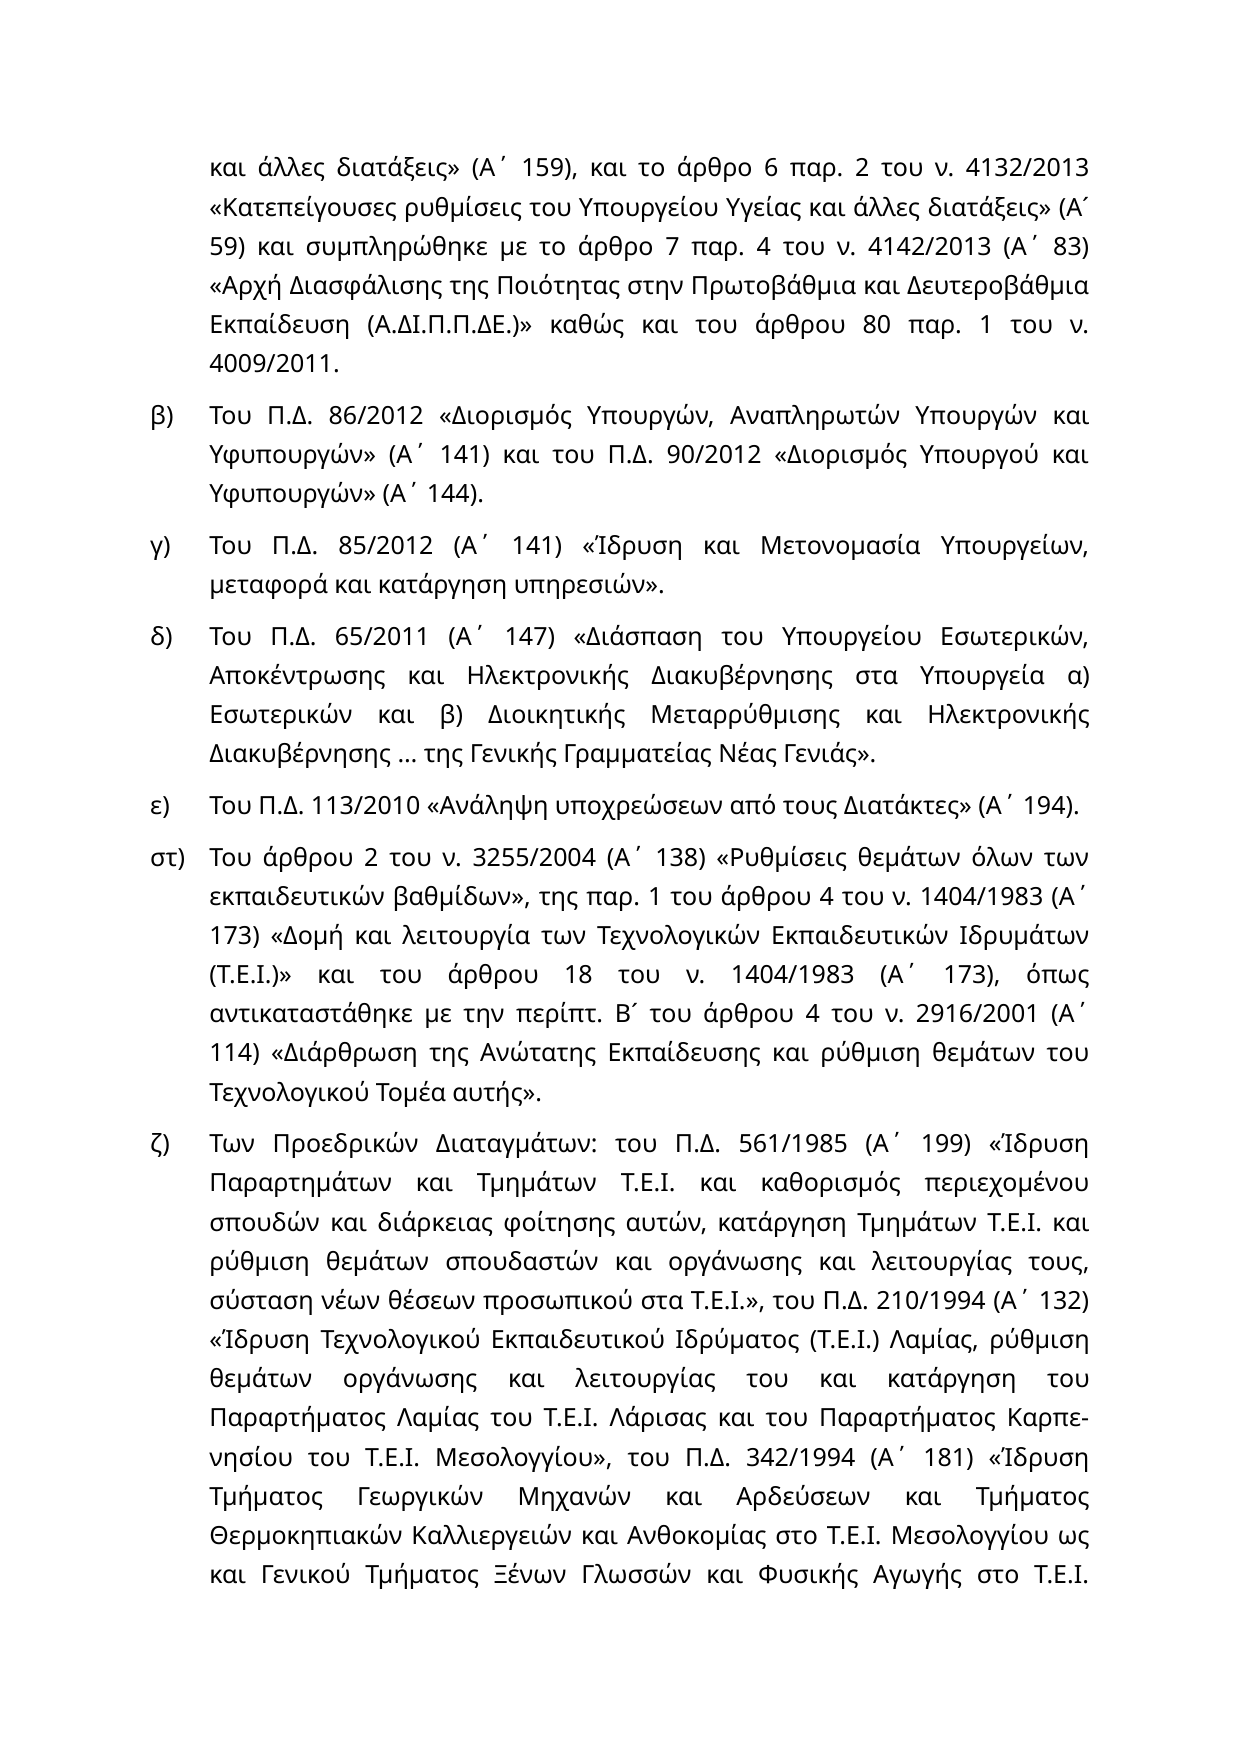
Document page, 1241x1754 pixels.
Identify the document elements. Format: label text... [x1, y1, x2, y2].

list δ) Του Π.Δ. 65/2011 (Α΄ 147) «Διάσπαση του Υπουργείου Εσωτερικών, Αποκέντρωσης και Ηλεκτρονικής Διακυβέρνησης στα Υπουργεία α) Εσωτερικών και β) Διοικητικής Μεταρρύθμισης και Ηλεκτρονικής Διακυβέρνησης … της Γενικής Γραμματείας Νέας Γενιάς». [150, 618, 1090, 770]
list ε) Του Π.Δ. 113/2010 «Ανάληψη υποχρεώσεων από τους Διατάκτες» (Α΄ 194). [150, 787, 1090, 822]
list ζ) Των Προεδρικών Διαταγμάτων: του Π.Δ. 561/1985 (Α΄ 199) «Ίδρυση Παραρτημάτων και Τμημάτων Τ.Ε.Ι. και καθορισμός περιεχομένου σπουδών και διάρκειας φοίτησης αυτών, κατάργηση Τμημάτων Τ.Ε.Ι. και ρύθμιση θεμάτων σπουδαστών και οργάνωσης και λειτουργίας τους, σύσταση νέων θέσεων προσωπικού στα Τ.Ε.Ι.», του Π.Δ. 210/1994 (Α΄ 132) «Ίδρυση Τεχνολογικού Εκπαιδευτικού Ιδρύματος (Τ.Ε.Ι.) Λαμίας, ρύθμιση θεμάτων οργάνωσης και λειτουργίας του και κατάργηση του Παραρτήματος Λαμίας του Τ.Ε.Ι. Λάρισας και του Παραρτήματος Καρπε- νησίου του Τ.Ε.Ι. Μεσολογγίου», του Π.Δ. 342/1994 (Α΄ 181) «Ίδρυση Τμήματος Γεωργικών Μηχανών και Αρδεύσεων και Τμήματος Θερμοκηπιακών Καλλιεργειών και Ανθοκομίας στο Τ.Ε.Ι. Μεσολογγίου ως και Γενικού Τμήματος Ξένων Γλωσσών και Φυσικής Αγωγής στο Τ.Ε.Ι. [150, 1126, 1090, 1591]
list και άλλες διατάξεις» (Α΄ 159), και το άρθρο 6 παρ. 2 του ν. 4132/2013 «Κατεπείγουσες ρυθμίσεις του Υπουργείου Υγείας και άλλες διατάξεις» (Α´ 59) και συμπληρώθηκε με το άρθρο 7 παρ. 4 του ν. 4142/2013 (Α΄ 83) «Αρχή Διασφάλισης της Ποιότητας στην Πρωτοβάθμια και Δευτεροβάθμια Εκπαίδευση (Α.ΔΙ.Π.Π.ΔΕ.)» καθώς και του άρθρου 80 παρ. 1 του ν. 4009/2011. [150, 150, 1090, 380]
list στ) Του άρθρου 2 του ν. 3255/2004 (Α΄ 138) «Ρυθμίσεις θεμάτων όλων των εκπαιδευτικών βαθμίδων», της παρ. 1 του άρθρου 4 του ν. 1404/1983 (Α΄ 173) «Δομή και λειτουργία των Τεχνολογικών Εκπαιδευτικών Ιδρυμάτων (Τ.Ε.Ι.)» και του άρθρου 18 του ν. 1404/1983 (Α΄ 173), όπως αντικαταστάθηκε με την περίπτ. Β´ του άρθρου 4 του ν. 2916/2001 (Α΄ 114) «Διάρθρωση της Ανώτατης Εκπαίδευσης και ρύθμιση θεμάτων του Τεχνολογικού Τομέα αυτής». [150, 839, 1090, 1108]
list β) Του Π.Δ. 86/2012 «Διορισμός Υπουργών, Αναπληρωτών Υπουργών και Υφυπουργών» (Α΄ 141) και του Π.Δ. 90/2012 «Διορισμός Υπουργού και Υφυπουργών» (Α΄ 144). [150, 397, 1090, 510]
list γ) Του Π.Δ. 85/2012 (Α΄ 141) «Ίδρυση και Μετονομασία Υπουργείων, μεταφορά και κατάργηση υπηρεσιών». [150, 527, 1090, 601]
